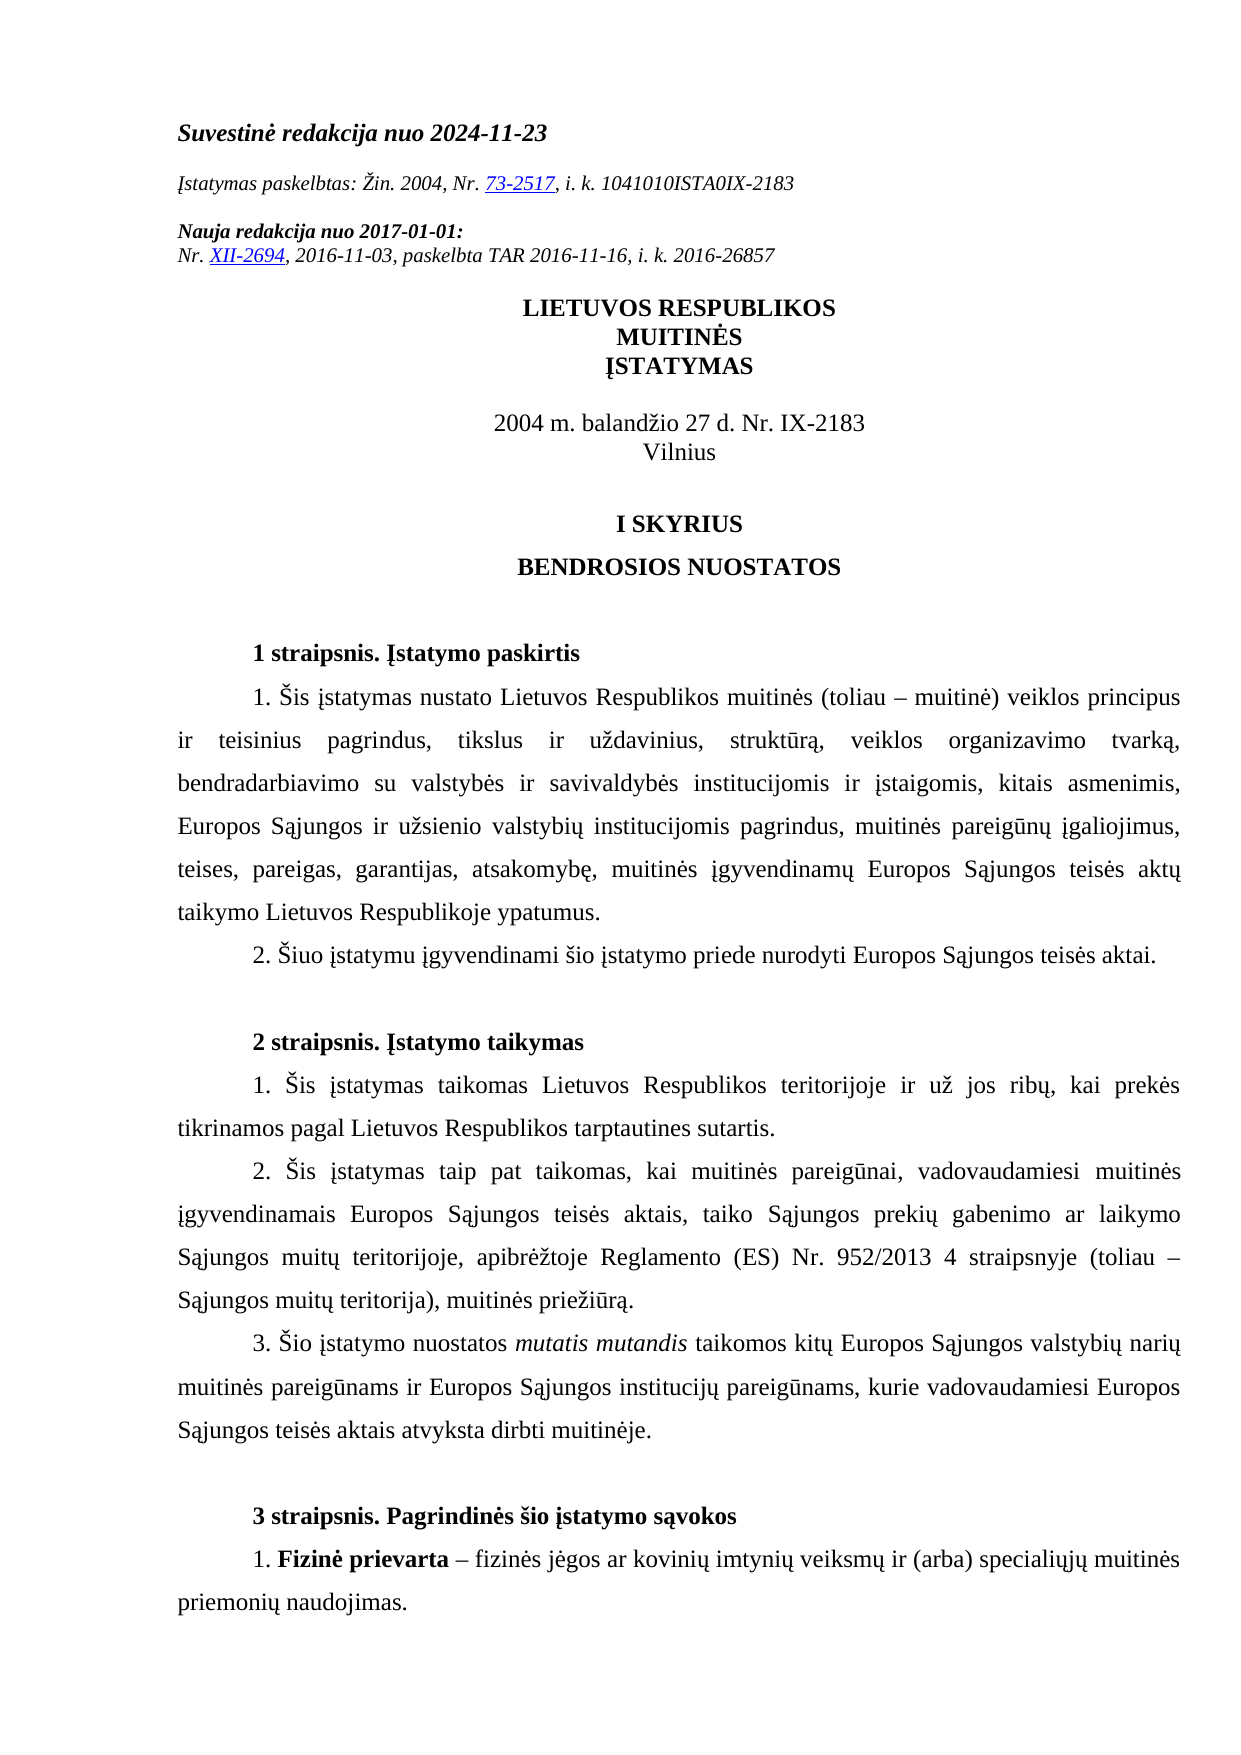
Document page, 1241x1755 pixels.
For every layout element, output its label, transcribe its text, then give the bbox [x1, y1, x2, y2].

text 2. Šiuo įstatymu įgyvendinami šio įstatymo priede nurodyti Europos Sąjungos teisės aktai. [177, 940, 1181, 969]
text Suvestinė redakcija nuo 2024-11-23 [177, 118, 1181, 147]
text I SKYRIUS [177, 509, 1181, 538]
text Vilnius [177, 437, 1181, 466]
text LIETUVOS RESPUBLIKOS MUITINĖS ĮSTATYMAS [177, 293, 1181, 380]
text Nr. XII-2694, 2016-11-03, paskelbta TAR 2016-11-16, i. k. 2016-26857 [177, 243, 1181, 267]
text 1. Fizinė prievarta – fizinės jėgos ar kovinių imtynių veiksmų ir (arba) specialiųjų muitinės priemonių naudojimas. [177, 1544, 1181, 1616]
text Įstatymas paskelbtas: Žin. 2004, Nr. 73-2517, i. k. 1041010ISTA0IX-2183 [177, 171, 1181, 195]
text Nauja redakcija nuo 2017-01-01: [177, 219, 1181, 243]
text 1. Šis įstatymas nustato Lietuvos Respublikos muitinės (toliau – muitinė) veiklos principus ir teisinius pagrindus, tikslus ir uždavinius, struktūrą, veiklos organizavimo tvarką, bendradarbiavimo su valstybės ir savivaldybės institucijomis ir įstaigomis, kitais asmenimis, Europos Sąjungos ir užsienio valstybių institucijomis pagrindus, muitinės pareigūnų įgaliojimus, teises, pareigas, garantijas, atsakomybę, muitinės įgyvendinamų Europos Sąjungos teisės aktų taikymo Lietuvos Respublikoje ypatumus. [177, 682, 1181, 926]
text 3 straipsnis. Pagrindinės šio įstatymo sąvokos [177, 1501, 1181, 1530]
text 3. Šio įstatymo nuostatos mutatis mutandis taikomos kitų Europos Sąjungos valstybių narių muitinės pareigūnams ir Europos Sąjungos institucijų pareigūnams, kurie vadovaudamiesi Europos Sąjungos teisės aktais atvyksta dirbti muitinėje. [177, 1328, 1181, 1443]
text 2004 m. balandžio 27 d. Nr. IX-2183 [177, 408, 1181, 437]
text 2. Šis įstatymas taip pat taikomas, kai muitinės pareigūnai, vadovaudamiesi muitinės įgyvendinamais Europos Sąjungos teisės aktais, taiko Sąjungos prekių gabenimo ar laikymo Sąjungos muitų teritorijoje, apibrėžtoje Reglamento (ES) Nr. 952/2013 4 straipsnyje (toliau – Sąjungos muitų teritorija), muitinės priežiūrą. [177, 1156, 1181, 1314]
text 2 straipsnis. Įstatymo taikymas [177, 1027, 1181, 1055]
text 1. Šis įstatymas taikomas Lietuvos Respublikos teritorijoje ir už jos ribų, kai prekės tikrinamos pagal Lietuvos Respublikos tarptautines sutartis. [177, 1070, 1181, 1142]
text BENDROSIOS NUOSTATOS [177, 552, 1181, 581]
text 1 straipsnis. Įstatymo paskirtis [177, 638, 1181, 667]
